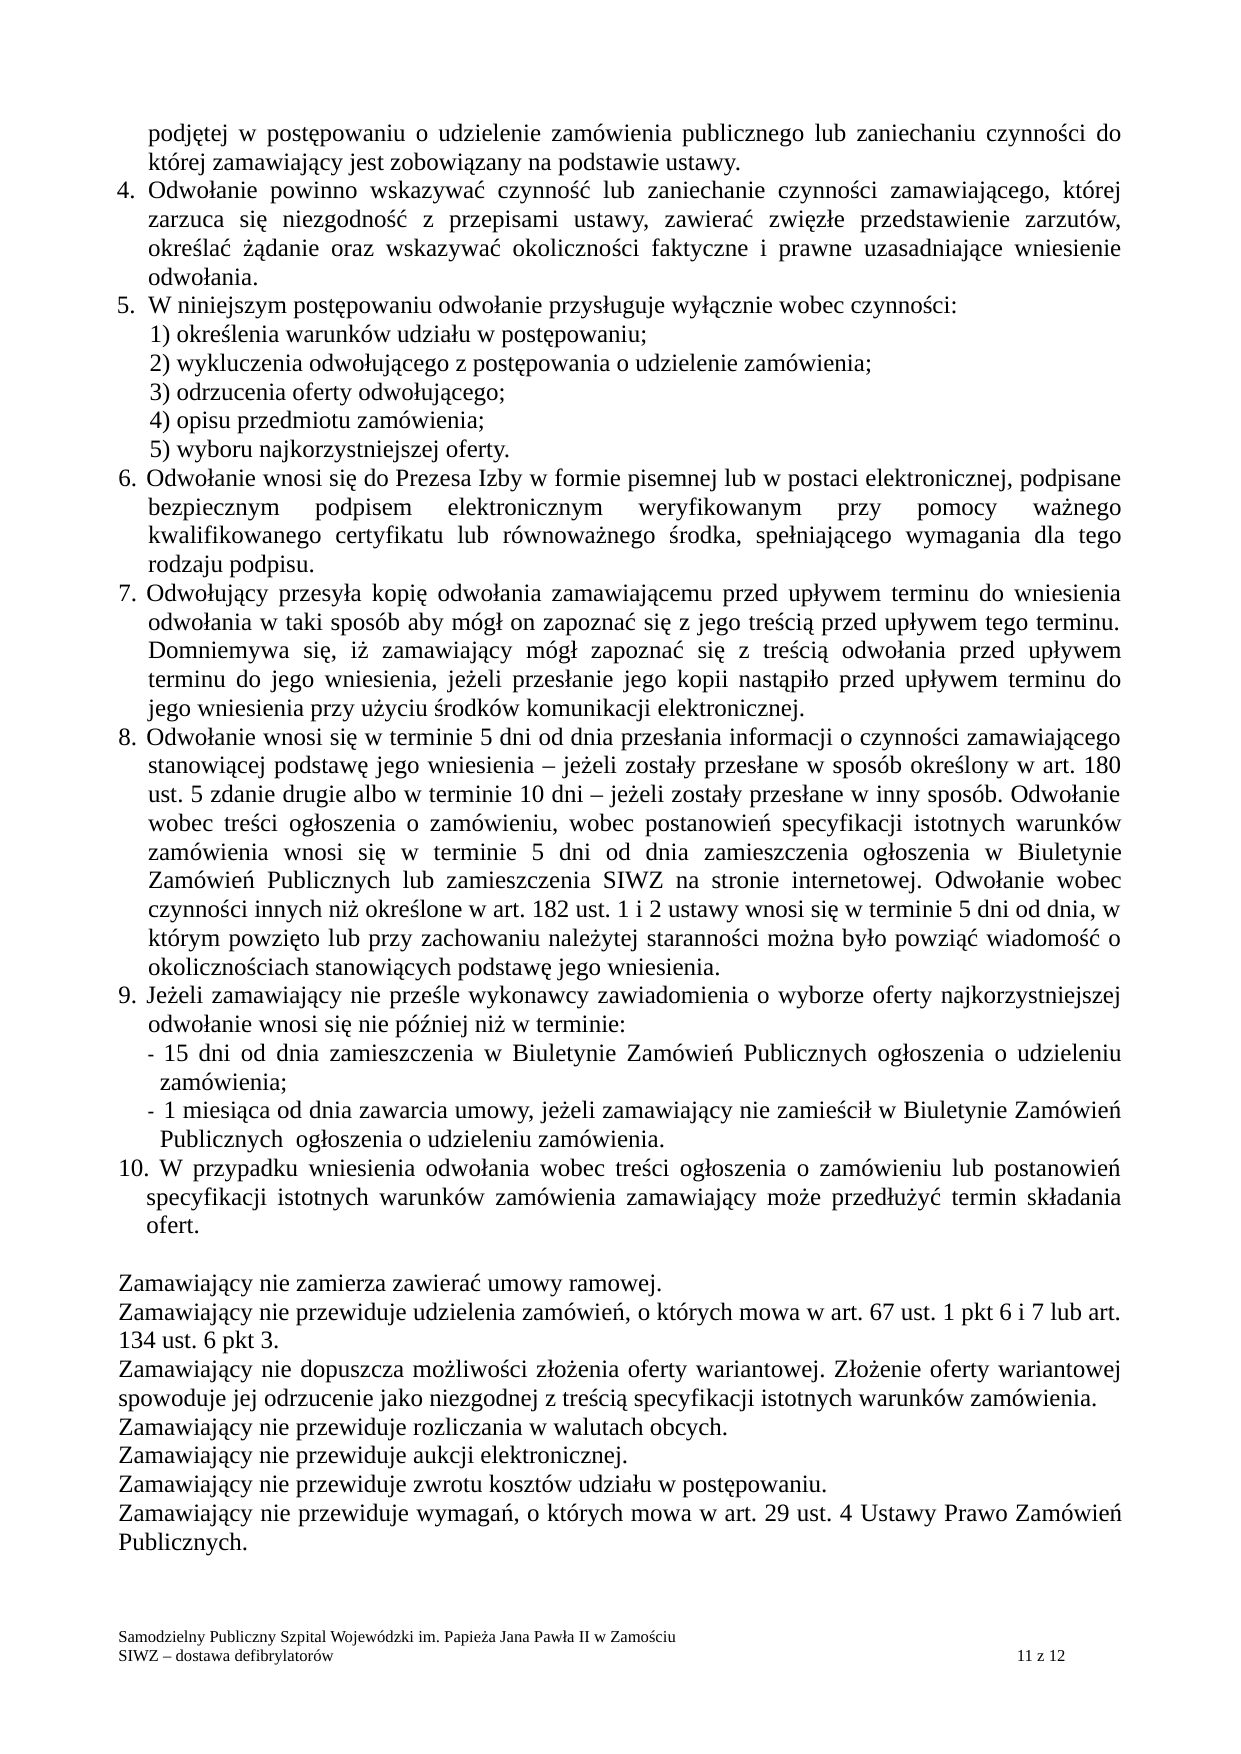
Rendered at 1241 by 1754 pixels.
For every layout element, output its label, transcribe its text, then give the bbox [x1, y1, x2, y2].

list 1 miesiąca od dnia zawarcia umowy, jeżeli zamawiający nie zamieścił w Biuletynie Zamówień Publicznych ogłoszenia o udzieleniu zamówienia. [148, 1096, 1122, 1153]
text Zamawiający nie dopuszcza możliwości złożenia oferty wariantowej. Złożenie oferty wariantowej spowoduje jej odrzucenie jako niezgodnej z treścią specyfikacji istotnych warunków zamówienia. [118, 1354, 1122, 1412]
list Odwołanie wnosi się do Prezesa Izby w formie pisemnej lub w postaci elektronicznej, podpisane bezpiecznym podpisem elektronicznym weryfikowanym przy pomocy ważnego kwalifikowanego certyfikatu lub równoważnego środka, spełniającego wymagania dla tego rodzaju podpisu. [118, 463, 1122, 578]
text 4) opisu przedmiotu zamówienia; [118, 406, 1122, 434]
text Zamawiający nie przewiduje aukcji elektronicznej. [118, 1441, 1122, 1469]
list Odwołanie powinno wskazywać czynność lub zaniechanie czynności zamawiającego, której zarzuca się niezgodność z przepisami ustawy, zawierać zwięzłe przedstawienie zarzutów, określać żądanie oraz wskazywać okoliczności faktyczne i prawne uzasadniające wniesienie odwołania. [117, 176, 1122, 291]
text 5) wyboru najkorzystniejszej oferty. [118, 434, 1122, 463]
text Zamawiający nie przewiduje zwrotu kosztów udziału w postępowaniu. [118, 1469, 1122, 1498]
text Zamawiający nie przewiduje wymagań, o których mowa w art. 29 ust. 4 Ustawy Prawo Zamówień Publicznych. [118, 1498, 1122, 1556]
text 2) wykluczenia odwołującego z postępowania o udzielenie zamówienia; [118, 348, 1122, 377]
list podjętej w postępowaniu o udzielenie zamówienia publicznego lub zaniechaniu czynności do której zamawiający jest zobowiązany na podstawie ustawy. [117, 118, 1122, 176]
list W niniejszym postępowaniu odwołanie przysługuje wyłącznie wobec czynności: [117, 291, 1122, 319]
list Jeżeli zamawiający nie prześle wykonawcy zawiadomienia o wyborze oferty najkorzystniejszej odwołanie wnosi się nie później niż w terminie: [118, 981, 1122, 1038]
list Odwołujący przesyła kopię odwołania zamawiającemu przed upływem terminu do wniesienia odwołania w taki sposób aby mógł on zapoznać się z jego treścią przed upływem tego terminu. Domniemywa się, iż zamawiający mógł zapoznać się z treścią odwołania przed upływem terminu do jego wniesienia, jeżeli przesłanie jego kopii nastąpiło przed upływem terminu do jego wniesienia przy użyciu środków komunikacji elektronicznej. [118, 578, 1122, 722]
text 1) określenia warunków udziału w postępowaniu; [118, 319, 1122, 348]
text 10. W przypadku wniesienia odwołania wobec treści ogłoszenia o zamówieniu lub postanowień specyfikacji istotnych warunków zamówienia zamawiający może przedłużyć termin składania ofert. [118, 1153, 1122, 1239]
text 3) odrzucenia oferty odwołującego; [118, 377, 1122, 406]
text Zamawiający nie przewiduje rozliczania w walutach obcych. [118, 1412, 1122, 1441]
list Odwołanie wnosi się w terminie 5 dni od dnia przesłania informacji o czynności zamawiającego stanowiącej podstawę jego wniesienia – jeżeli zostały przesłane w sposób określony w art. 180 ust. 5 zdanie drugie albo w terminie 10 dni – jeżeli zostały przesłane w inny sposób. Odwołanie wobec treści ogłoszenia o zamówieniu, wobec postanowień specyfikacji istotnych warunków zamówienia wnosi się w terminie 5 dni od dnia zamieszczenia ogłoszenia w Biuletynie Zamówień Publicznych lub zamieszczenia SIWZ na stronie internetowej. Odwołanie wobec czynności innych niż określone w art. 182 ust. 1 i 2 ustawy wnosi się w terminie 5 dni od dnia, w którym powzięto lub przy zachowaniu należytej staranności można było powziąć wiadomość o okolicznościach stanowiących podstawę jego wniesienia. [118, 722, 1122, 981]
text Zamawiający nie przewiduje udzielenia zamówień, o których mowa w art. 67 ust. 1 pkt 6 i 7 lub art. 134 ust. 6 pkt 3. [118, 1297, 1122, 1354]
text Zamawiający nie zamierza zawierać umowy ramowej. [118, 1268, 1122, 1297]
list 15 dni od dnia zamieszczenia w Biuletynie Zamówień Publicznych ogłoszenia o udzieleniu zamówienia; [148, 1038, 1122, 1096]
